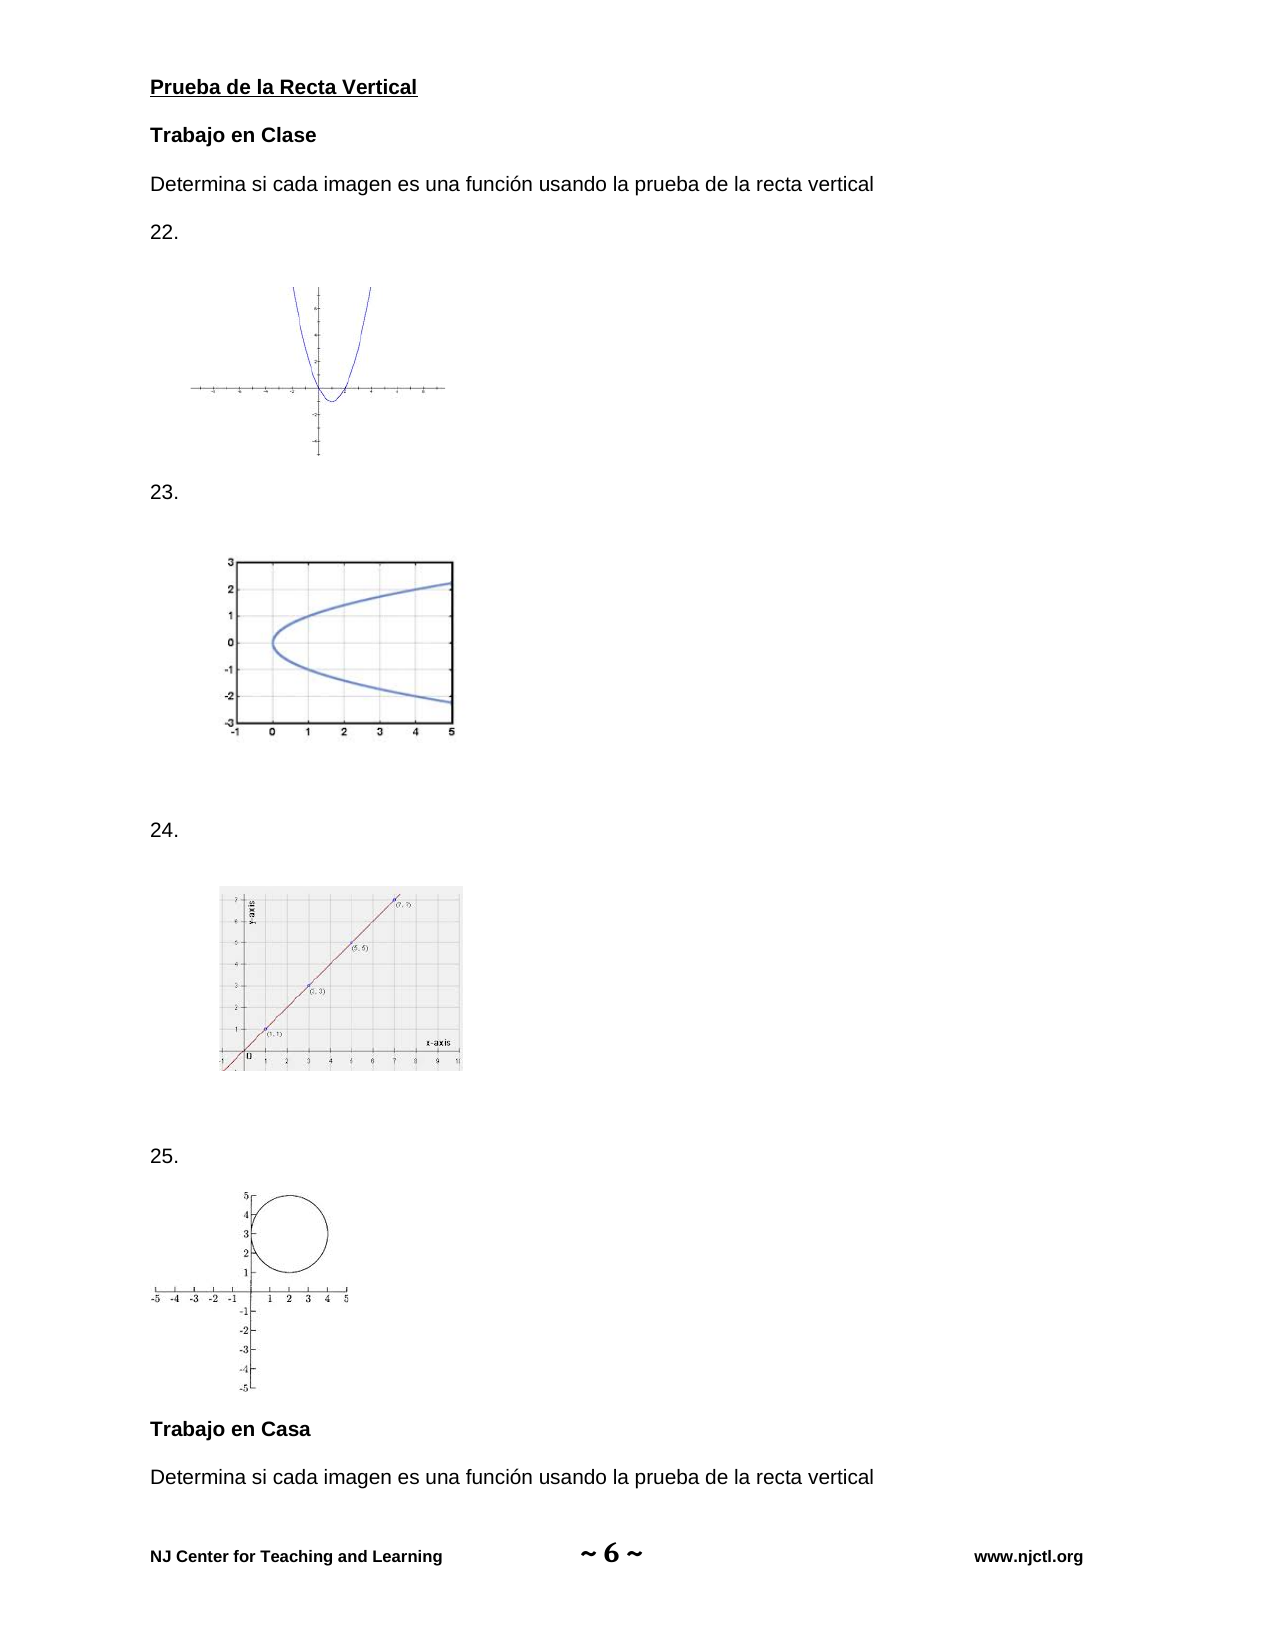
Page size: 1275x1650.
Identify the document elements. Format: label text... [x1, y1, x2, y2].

text Determina si cada imagen es una función usando la prueba de la recta vertical [150, 172, 1125, 196]
text Prueba de la Recta Vertical [150, 75, 1125, 99]
text Determina si cada imagen es una función usando la prueba de la recta vertical [150, 1465, 1125, 1489]
text Trabajo en Casa [150, 1416, 1125, 1440]
text Trabajo en Clase [150, 123, 1125, 147]
